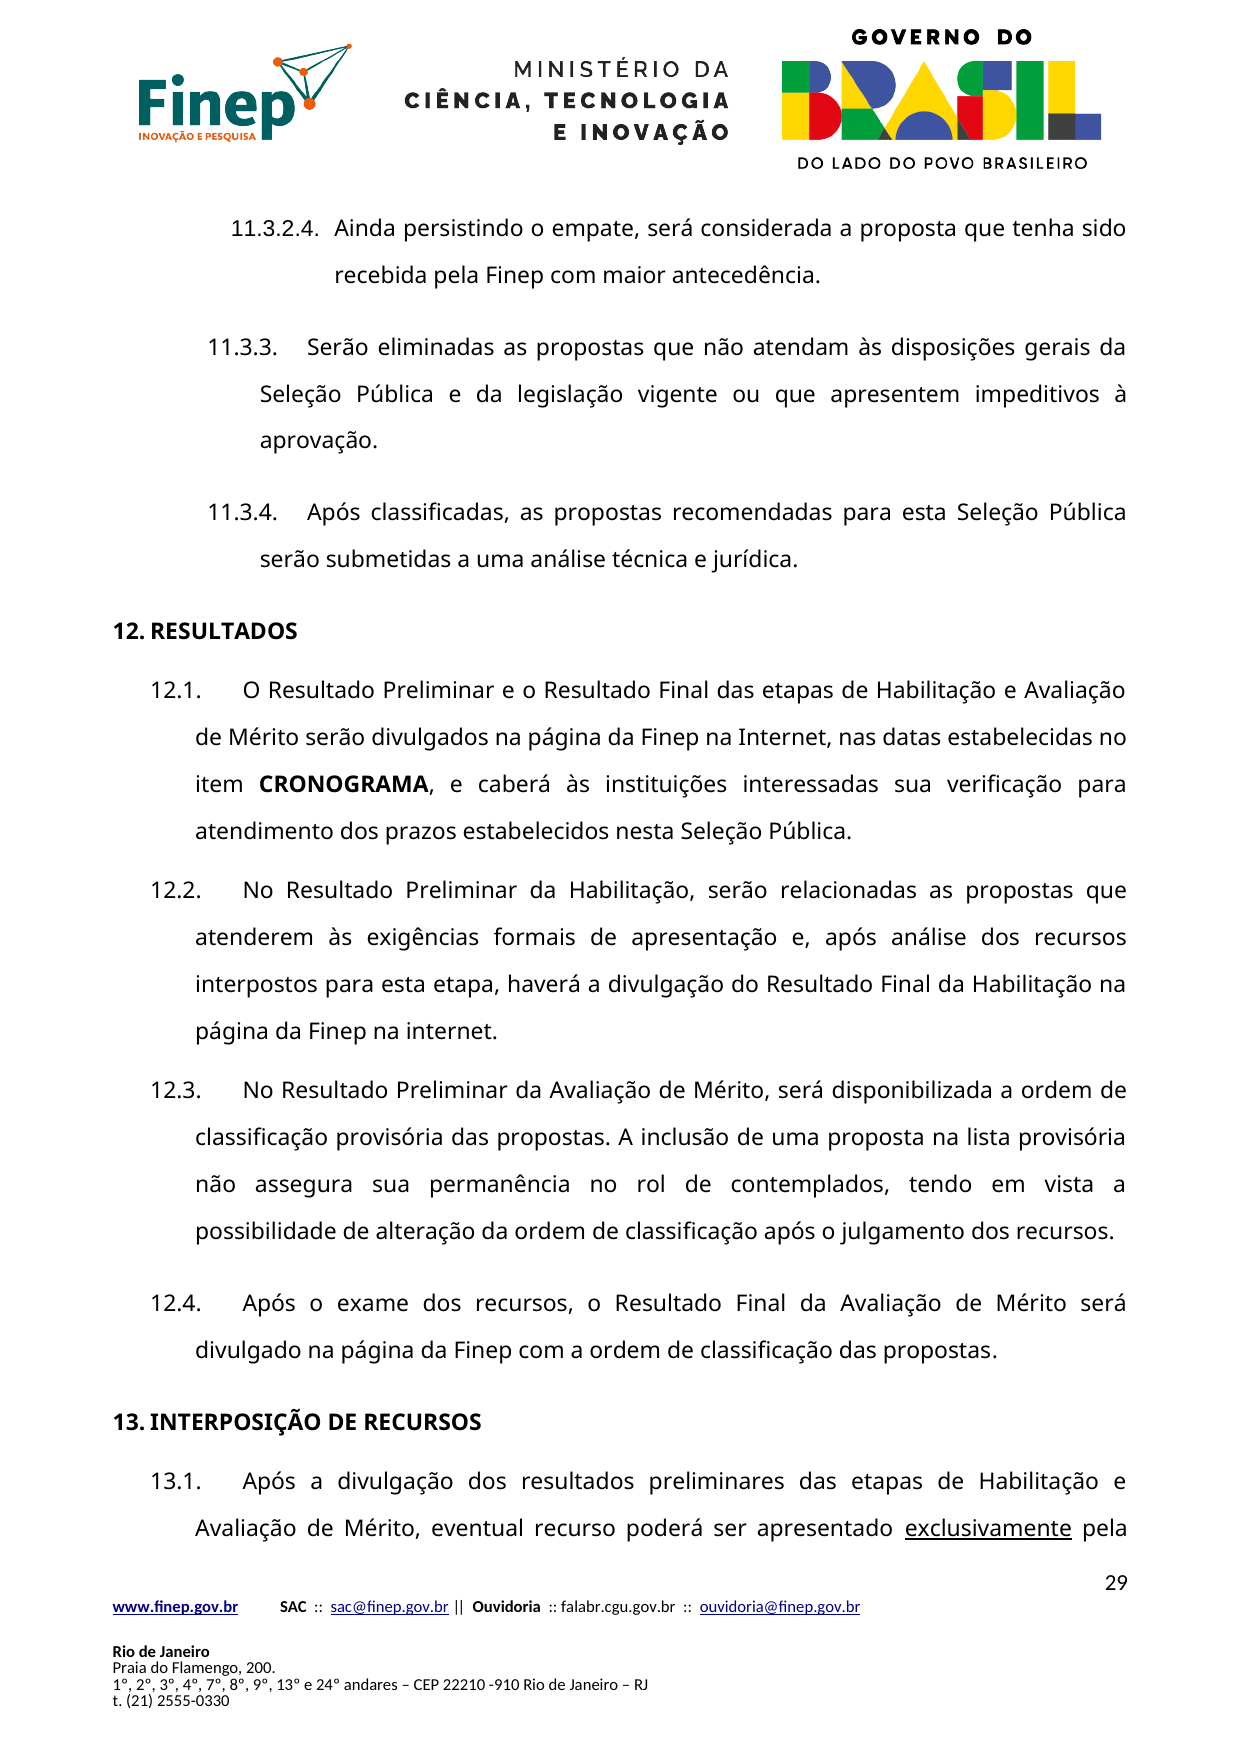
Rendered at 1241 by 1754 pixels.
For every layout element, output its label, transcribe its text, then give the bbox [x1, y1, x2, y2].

list No Resultado Preliminar da Avaliação de Mérito, será disponibilizada a ordem de classificação provisória das propostas. A inclusão de uma proposta na lista provisória não assegura sua permanência no rol de contemplados, tendo em vista a possibilidade de alteração da ordem de classificação após o julgamento dos recursos. [150, 1074, 1128, 1246]
list Serão eliminadas as propostas que não atendam às disposições gerais da Seleção Pública e da legislação vigente ou que apresentem impeditivos à aprovação. [207, 331, 1128, 456]
list Após o exame dos recursos, o Resultado Final da Avaliação de Mérito será divulgado na página da Finep com a ordem de classificação das propostas. [150, 1287, 1128, 1365]
list Ainda persistindo o empate, será considerada a proposta que tenha sido recebida pela Finep com maior antecedência. [231, 212, 1128, 290]
list No Resultado Preliminar da Habilitação, serão relacionadas as propostas que atenderem às exigências formais de apresentação e, após análise dos recursos interpostos para esta etapa, haverá a divulgação do Resultado Final da Habilitação na página da Finep na internet. [150, 874, 1128, 1046]
list RESULTADOS [112, 615, 1128, 646]
list INTERPOSIÇÃO DE RECURSOS [112, 1406, 1128, 1437]
list Após classificadas, as propostas recomendadas para esta Seleção Pública serão submetidas a uma análise técnica e jurídica. [207, 496, 1128, 574]
list O Resultado Preliminar e o Resultado Final das etapas de Habilitação e Avaliação de Mérito serão divulgados na página da Finep na Internet, nas datas estabelecidas no item CRONOGRAMA, e caberá às instituições interessadas sua verificação para atendimento dos prazos estabelecidos nesta Seleção Pública. [150, 674, 1128, 846]
list Após a divulgação dos resultados preliminares das etapas de Habilitação e Avaliação de Mérito, eventual recurso poderá ser apresentado exclusivamente pela [150, 1465, 1128, 1543]
